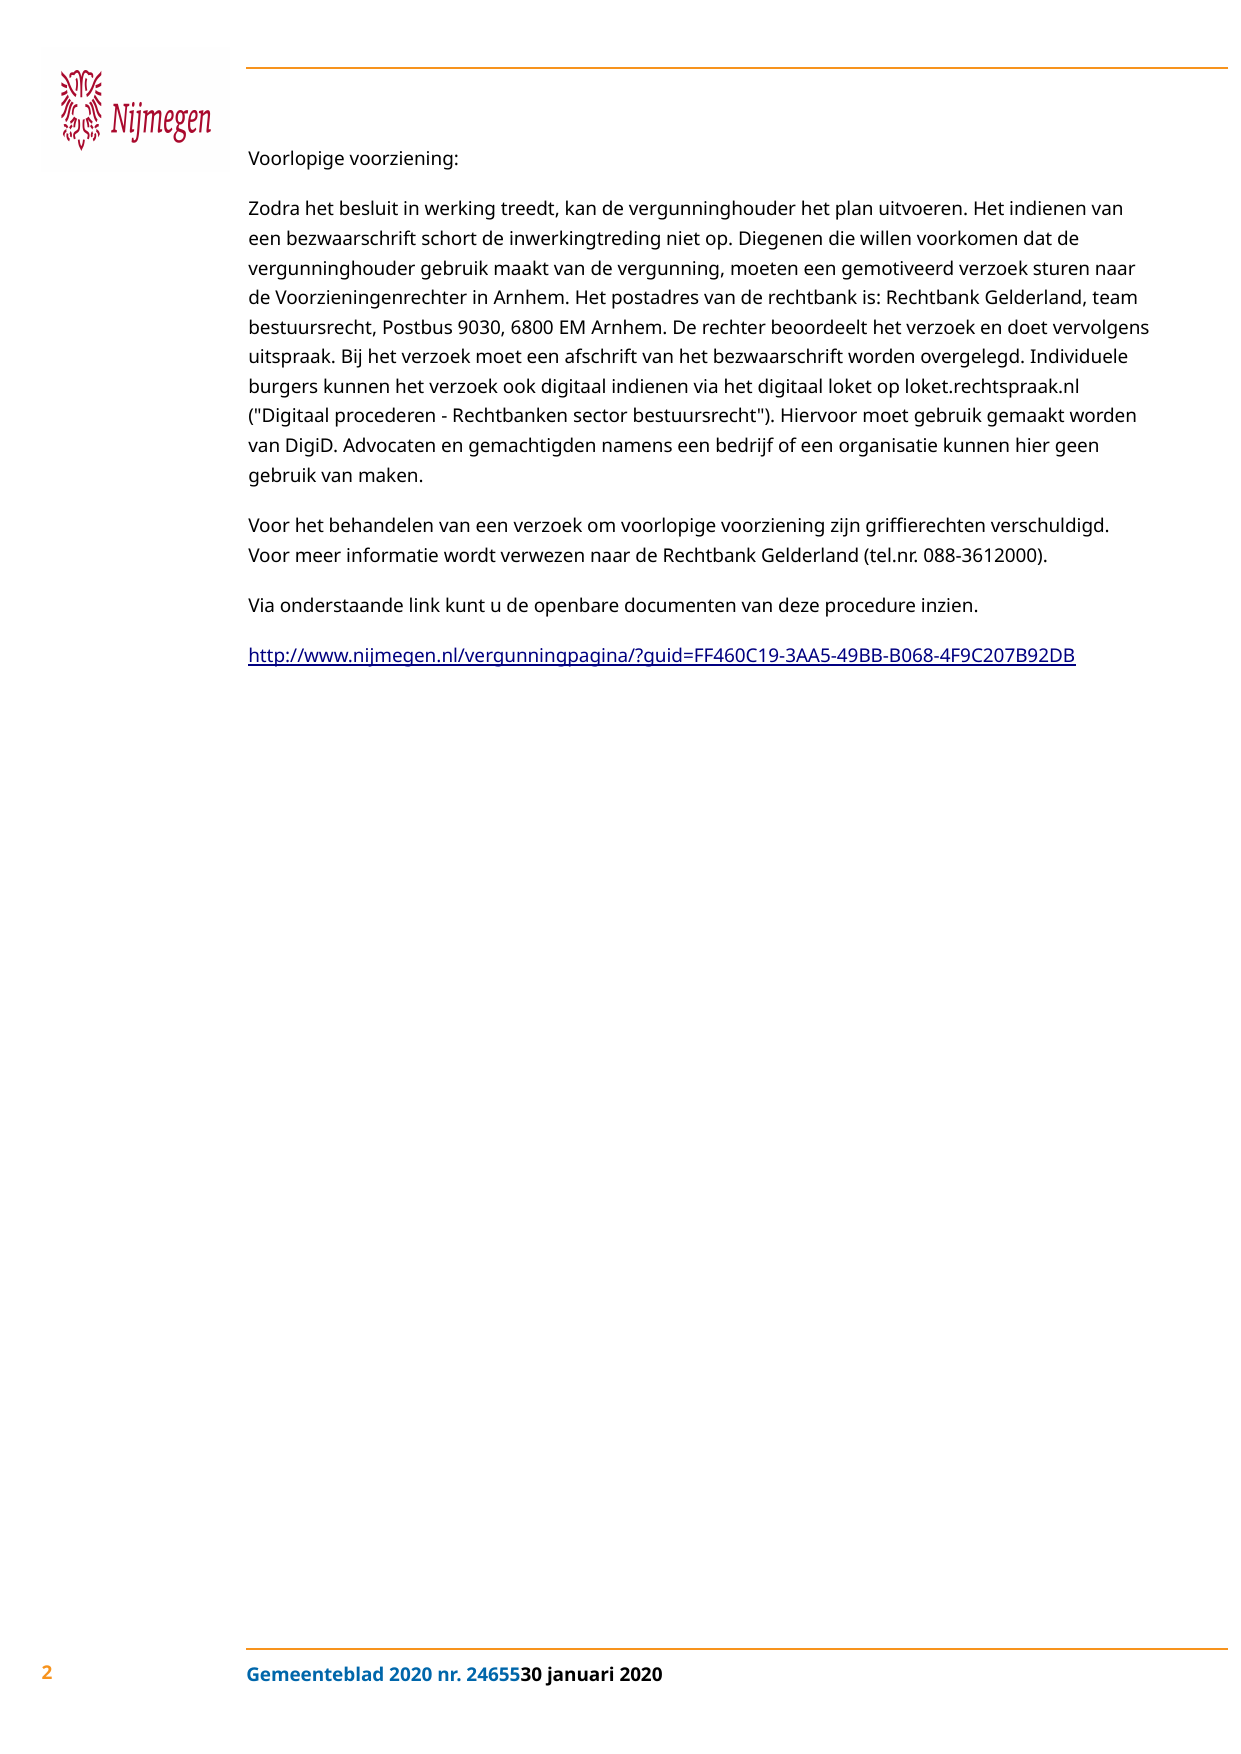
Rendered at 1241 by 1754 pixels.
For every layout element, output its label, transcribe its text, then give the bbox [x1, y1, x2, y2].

text Zodra het besluit in werking treedt, kan de vergunninghouder het plan uitvoeren. Het indienen van een bezwaarschrift schort de inwerkingtreding niet op. Diegenen die willen voorkomen dat de vergunninghouder gebruik maakt van de vergunning, moeten een gemotiveerd verzoek sturen naar de Voorzieningenrechter in Arnhem. Het postadres van de rechtbank is: Rechtbank Gelderland, team bestuursrecht, Postbus 9030, 6800 EM Arnhem. De rechter beoordeelt het verzoek en doet vervolgens uitspraak. Bij het verzoek moet een afschrift van het bezwaarschrift worden overgelegd. Individuele burgers kunnen het verzoek ook digitaal indienen via het digitaal loket op loket.rechtspraak.nl ("Digitaal procederen - Rechtbanken sector bestuursrecht"). Hiervoor moet gebruik gemaakt worden van DigiD. Advocaten en gemachtigden namens een bedrijf of een organisatie kunnen hier geen gebruik van maken. [248, 196, 1152, 488]
text http://www.nijmegen.nl/vergunningpagina/?guid=FF460C19-3AA5-49BB-B068-4F9C207B92DB [248, 643, 1152, 668]
text Voor het behandelen van een verzoek om voorlopige voorziening zijn griffierechten verschuldigd. Voor meer informatie wordt verwezen naar de Rechtbank Gelderland (tel.nr. 088-3612000). [248, 512, 1152, 568]
text Via onderstaande link kunt u de openbare documenten van deze procedure inzien. [248, 592, 1152, 618]
picture [41, 47, 231, 172]
text Voorlopige voorziening: [248, 145, 1152, 171]
